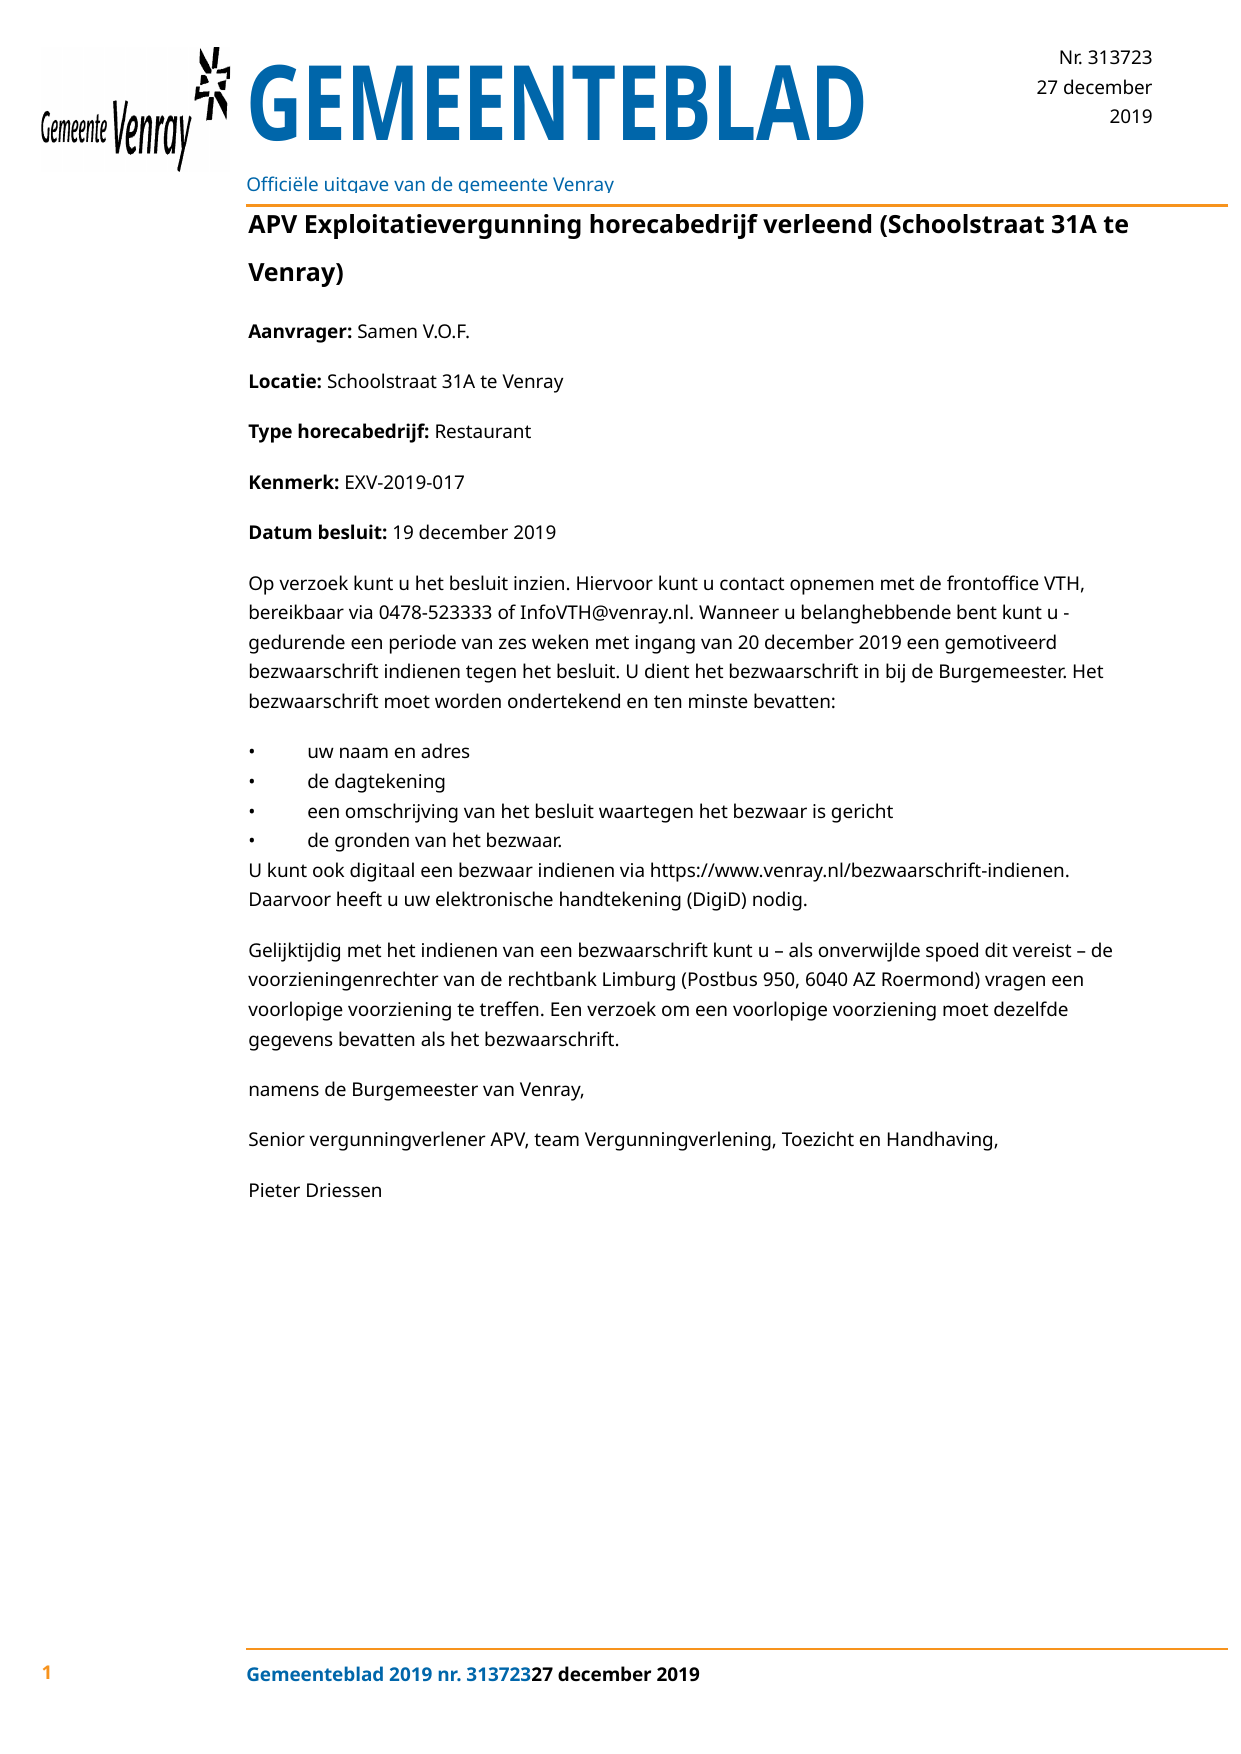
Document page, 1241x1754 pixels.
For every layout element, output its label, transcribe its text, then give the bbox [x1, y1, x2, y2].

text Pieter Driessen [248, 1177, 1152, 1203]
list uw naam en adres [248, 739, 1152, 764]
text Kenmerk: EXV-2019-017 [248, 469, 1152, 495]
text Aanvrager: Samen V.O.F. [248, 318, 1152, 344]
picture [41, 47, 231, 172]
list een omschrijving van het besluit waartegen het bezwaar is gericht [248, 798, 1152, 824]
text Datum besluit: 19 december 2019 [248, 519, 1152, 545]
text Type horecabedrijf: Restaurant [248, 419, 1152, 444]
text Locatie: Schoolstraat 31A te Venray [248, 368, 1152, 394]
text namens de Burgemeester van Venray, [248, 1076, 1152, 1102]
list de dagtekening [248, 768, 1152, 794]
text APV Exploitatievergunning horecabedrijf verleend (Schoolstraat 31A te Venray) [248, 207, 1152, 288]
text Senior vergunningverlener APV, team Vergunningverlening, Toezicht en Handhaving, [248, 1127, 1152, 1152]
text Gelijktijdig met het indienen van een bezwaarschrift kunt u – als onverwijlde spoed dit vereist – de voorzieningenrechter van de rechtbank Limburg (Postbus 950, 6040 AZ Roermond) vragen een voorlopige voorziening te treffen. Een verzoek om een voorlopige voorziening moet dezelfde gegevens bevatten als het bezwaarschrift. [248, 937, 1152, 1052]
list de gronden van het bezwaar. [248, 827, 1152, 853]
text Op verzoek kunt u het besluit inzien. Hiervoor kunt u contact opnemen met de frontoffice VTH, bereikbaar via 0478-523333 of InfoVTH@venray.nl. Wanneer u belanghebbende bent kunt u - gedurende een periode van zes weken met ingang van 20 december 2019 een gemotiveerd bezwaarschrift indienen tegen het besluit. U dient het bezwaarschrift in bij de Burgemeester. Het bezwaarschrift moet worden ondertekend en ten minste bevatten: [248, 570, 1152, 714]
text U kunt ook digitaal een bezwaar indienen via https://www.venray.nl/bezwaarschrift-indienen. Daarvoor heeft u uw elektronische handtekening (DigiD) nodig. [248, 857, 1152, 912]
